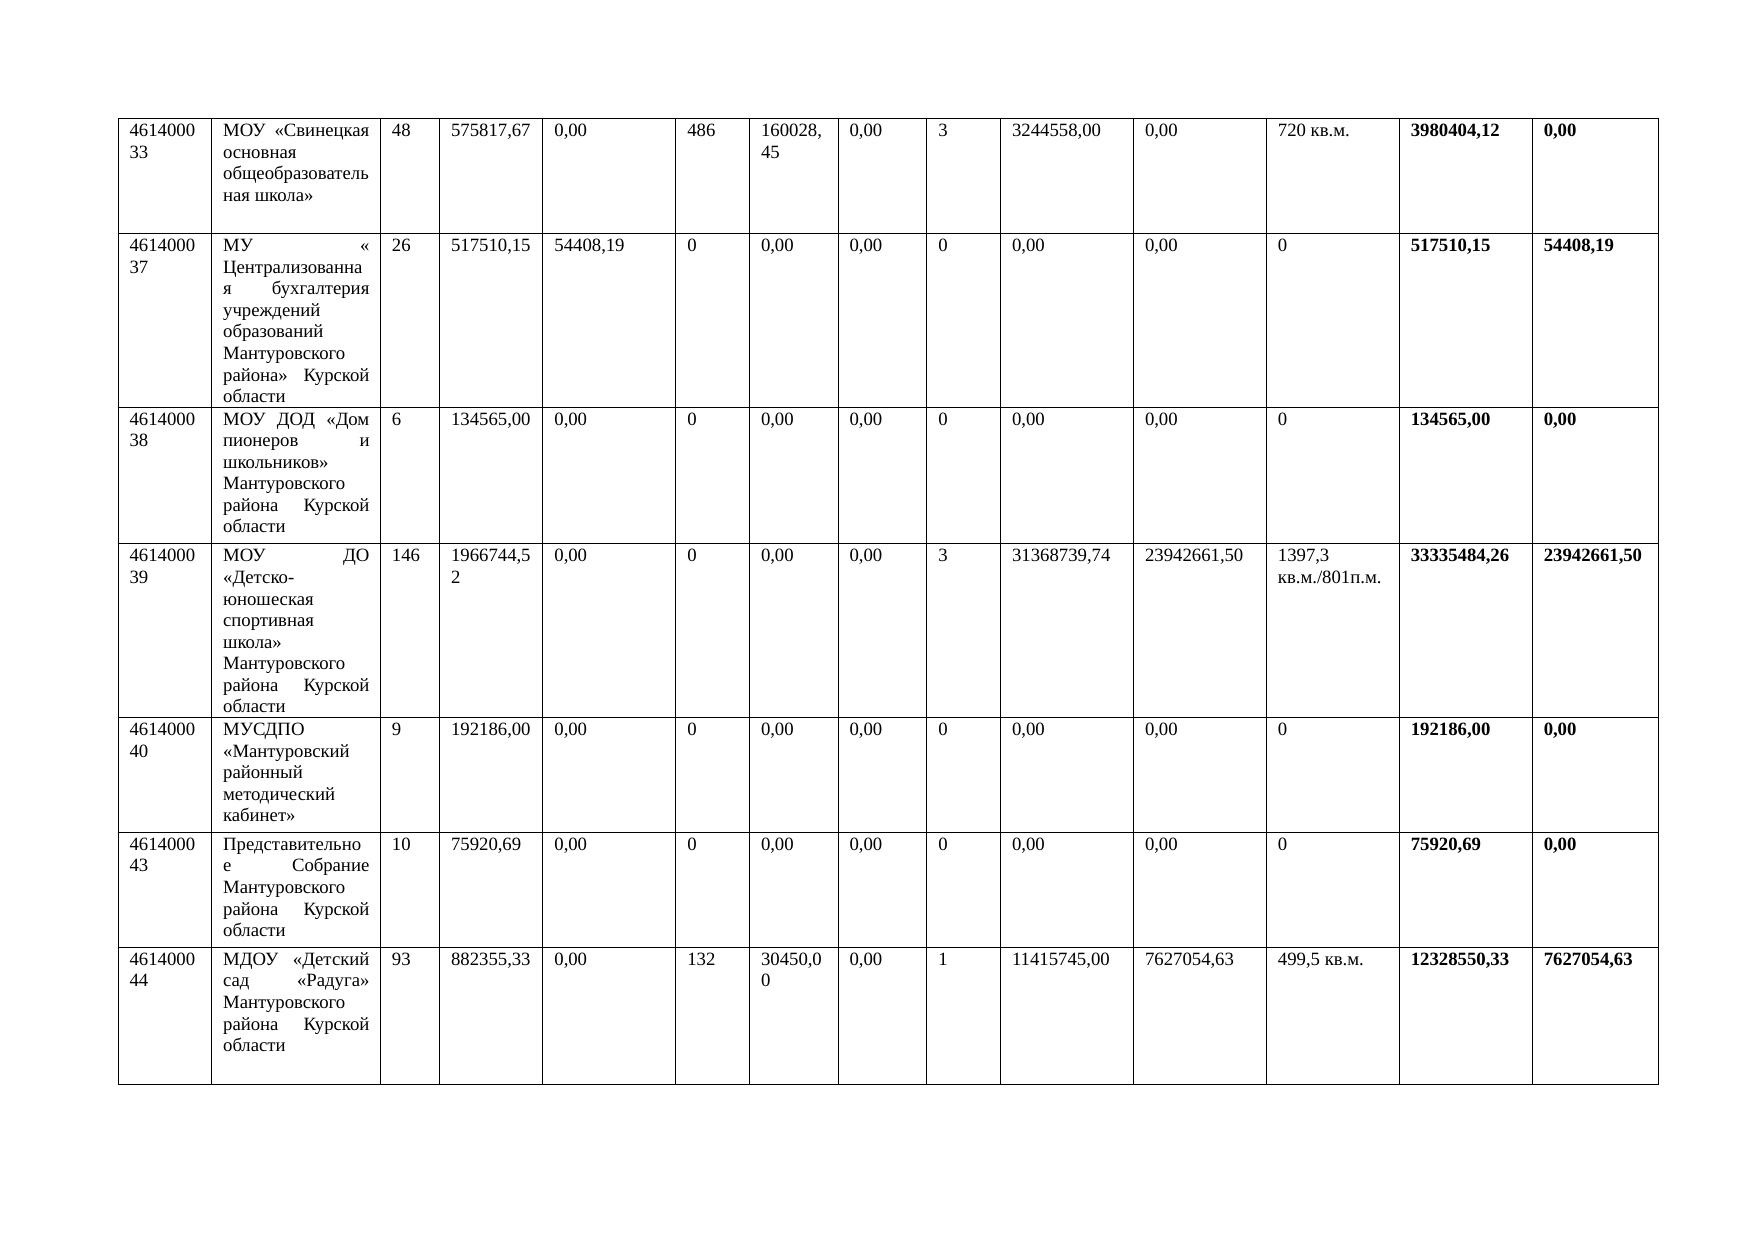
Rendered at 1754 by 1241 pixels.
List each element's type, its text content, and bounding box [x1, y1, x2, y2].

table_cell МОУ «Свинецкая основная общеобразовательная школа» [212, 119, 380, 233]
table_cell 30450,00 [750, 948, 838, 1083]
table_cell 3980404,12 [1400, 119, 1532, 233]
table_cell 192186,00 [1400, 718, 1532, 832]
table_cell 720 кв.м. [1267, 119, 1399, 233]
table_cell 0,00 [839, 833, 926, 947]
table_cell МУ « Централизованная бухгалтерия учреждений образований Мантуровского района» Курской области [369, 234, 380, 407]
table_cell 0,00 [543, 119, 675, 233]
table_cell 0,00 [1533, 833, 1658, 947]
table_cell 0,00 [750, 234, 838, 407]
table_cell 461400033 [119, 119, 211, 233]
table_cell 0,00 [839, 408, 926, 543]
table_cell 3244558,00 [1001, 119, 1133, 233]
table_cell 93 [381, 948, 439, 1083]
table_cell 33335484,26 [1400, 544, 1532, 717]
table_cell 0,00 [839, 948, 926, 1083]
table_cell 0 [927, 718, 1000, 832]
table_cell 0,00 [750, 544, 838, 717]
table_cell МОУ ДОД «Дом пионеров и школьников» Мантуровского района Курской области [212, 408, 380, 543]
table_cell 0,00 [1001, 718, 1133, 832]
table_cell 486 [676, 119, 749, 233]
table_cell 0,00 [543, 718, 675, 832]
table_cell 0,00 [543, 544, 675, 717]
table_cell 10 [381, 833, 439, 947]
table_cell 461400040 [119, 718, 211, 832]
table_cell 75920,69 [1400, 833, 1532, 947]
table_cell 160028,45 [750, 119, 838, 233]
table_cell 0,00 [1001, 234, 1133, 407]
table_cell 0,00 [839, 234, 926, 407]
table_cell МОУ ДО «Детско-юношеская спортивная школа» Мантуровского района Курской области [212, 544, 223, 717]
table_cell 0,00 [839, 119, 926, 233]
table_cell 0,00 [1001, 408, 1133, 543]
table_cell МУСДПО «Мантуровский районный методический кабинет» [212, 718, 380, 832]
table_cell 7627054,63 [1134, 948, 1266, 1083]
table_cell 31368739,74 [1001, 544, 1133, 717]
table_cell 54408,19 [1533, 234, 1658, 407]
table_cell 3 [927, 544, 1000, 717]
table_cell 461400044 [119, 948, 211, 1083]
table_cell МОУ ДО «Детско-юношеская спортивная школа» Мантуровского района Курской области [369, 544, 380, 717]
table_cell 0 [1267, 833, 1399, 947]
table_cell 1397,3 кв.м./801п.м. [1267, 544, 1399, 717]
table_cell 0,00 [750, 718, 838, 832]
table_cell 134565,00 [1400, 408, 1532, 543]
table_cell 0 [676, 234, 749, 407]
table_cell 132 [676, 948, 749, 1083]
table_cell 0 [927, 234, 1000, 407]
table_cell 0,00 [1533, 119, 1658, 233]
table_cell 48 [381, 119, 439, 233]
table_cell 23942661,50 [1533, 544, 1658, 717]
table_cell 134565,00 [440, 408, 542, 543]
table_cell 0 [1267, 234, 1399, 407]
table_cell 461400043 [119, 833, 211, 947]
table_cell 0,00 [1134, 119, 1266, 233]
table_cell 26 [381, 234, 439, 407]
table_cell 9 [381, 718, 439, 832]
table_cell 461400039 [119, 544, 211, 717]
table_cell 461400038 [119, 408, 211, 543]
table_cell 517510,15 [440, 234, 542, 407]
table_cell МУ « Централизованная бухгалтерия учреждений образований Мантуровского района» Курской области [212, 234, 223, 407]
table_cell 11415745,00 [1001, 948, 1133, 1083]
table_cell 0 [927, 833, 1000, 947]
table_cell 0 [676, 833, 749, 947]
table_cell 0 [676, 718, 749, 832]
table_cell 23942661,50 [1134, 544, 1266, 717]
table_cell 0,00 [543, 948, 675, 1083]
table_cell 0,00 [750, 833, 838, 947]
table_cell 6 [381, 408, 439, 543]
table_cell 12328550,33 [1400, 948, 1532, 1083]
table_cell МДОУ «Детский сад «Радуга» Мантуровского района Курской области [212, 948, 380, 1083]
table_cell 882355,33 [440, 948, 542, 1083]
table_cell 0 [1267, 408, 1399, 543]
table_cell 192186,00 [440, 718, 542, 832]
table_cell 54408,19 [543, 234, 675, 407]
table_cell 499,5 кв.м. [1267, 948, 1399, 1083]
table_cell 0 [927, 408, 1000, 543]
table_cell 517510,15 [1400, 234, 1532, 407]
table_cell 0,00 [1134, 408, 1266, 543]
table_cell 0 [676, 408, 749, 543]
table_cell 0,00 [839, 544, 926, 717]
table_cell 0,00 [543, 833, 675, 947]
table_cell 575817,67 [440, 119, 542, 233]
table_cell 0 [676, 544, 749, 717]
table_cell 0,00 [1533, 408, 1658, 543]
table_cell 0,00 [543, 408, 675, 543]
table_cell 0,00 [1533, 718, 1658, 832]
table_cell 1966744,52 [440, 544, 542, 717]
table_cell 0,00 [1134, 234, 1266, 407]
table_cell 461400037 [119, 234, 211, 407]
table_cell 1 [927, 948, 1000, 1083]
table_cell 146 [381, 544, 439, 717]
table_cell 7627054,63 [1533, 948, 1658, 1083]
table_cell 75920,69 [440, 833, 542, 947]
table_cell 0,00 [1001, 833, 1133, 947]
table_cell 0,00 [1134, 833, 1266, 947]
table_cell 0,00 [1134, 718, 1266, 832]
table_cell Представительное Собрание Мантуровского района Курской области [212, 833, 380, 947]
table_cell 0,00 [750, 408, 838, 543]
table_cell 0 [1267, 718, 1399, 832]
table_cell 0,00 [839, 718, 926, 832]
table_cell 3 [927, 119, 1000, 233]
